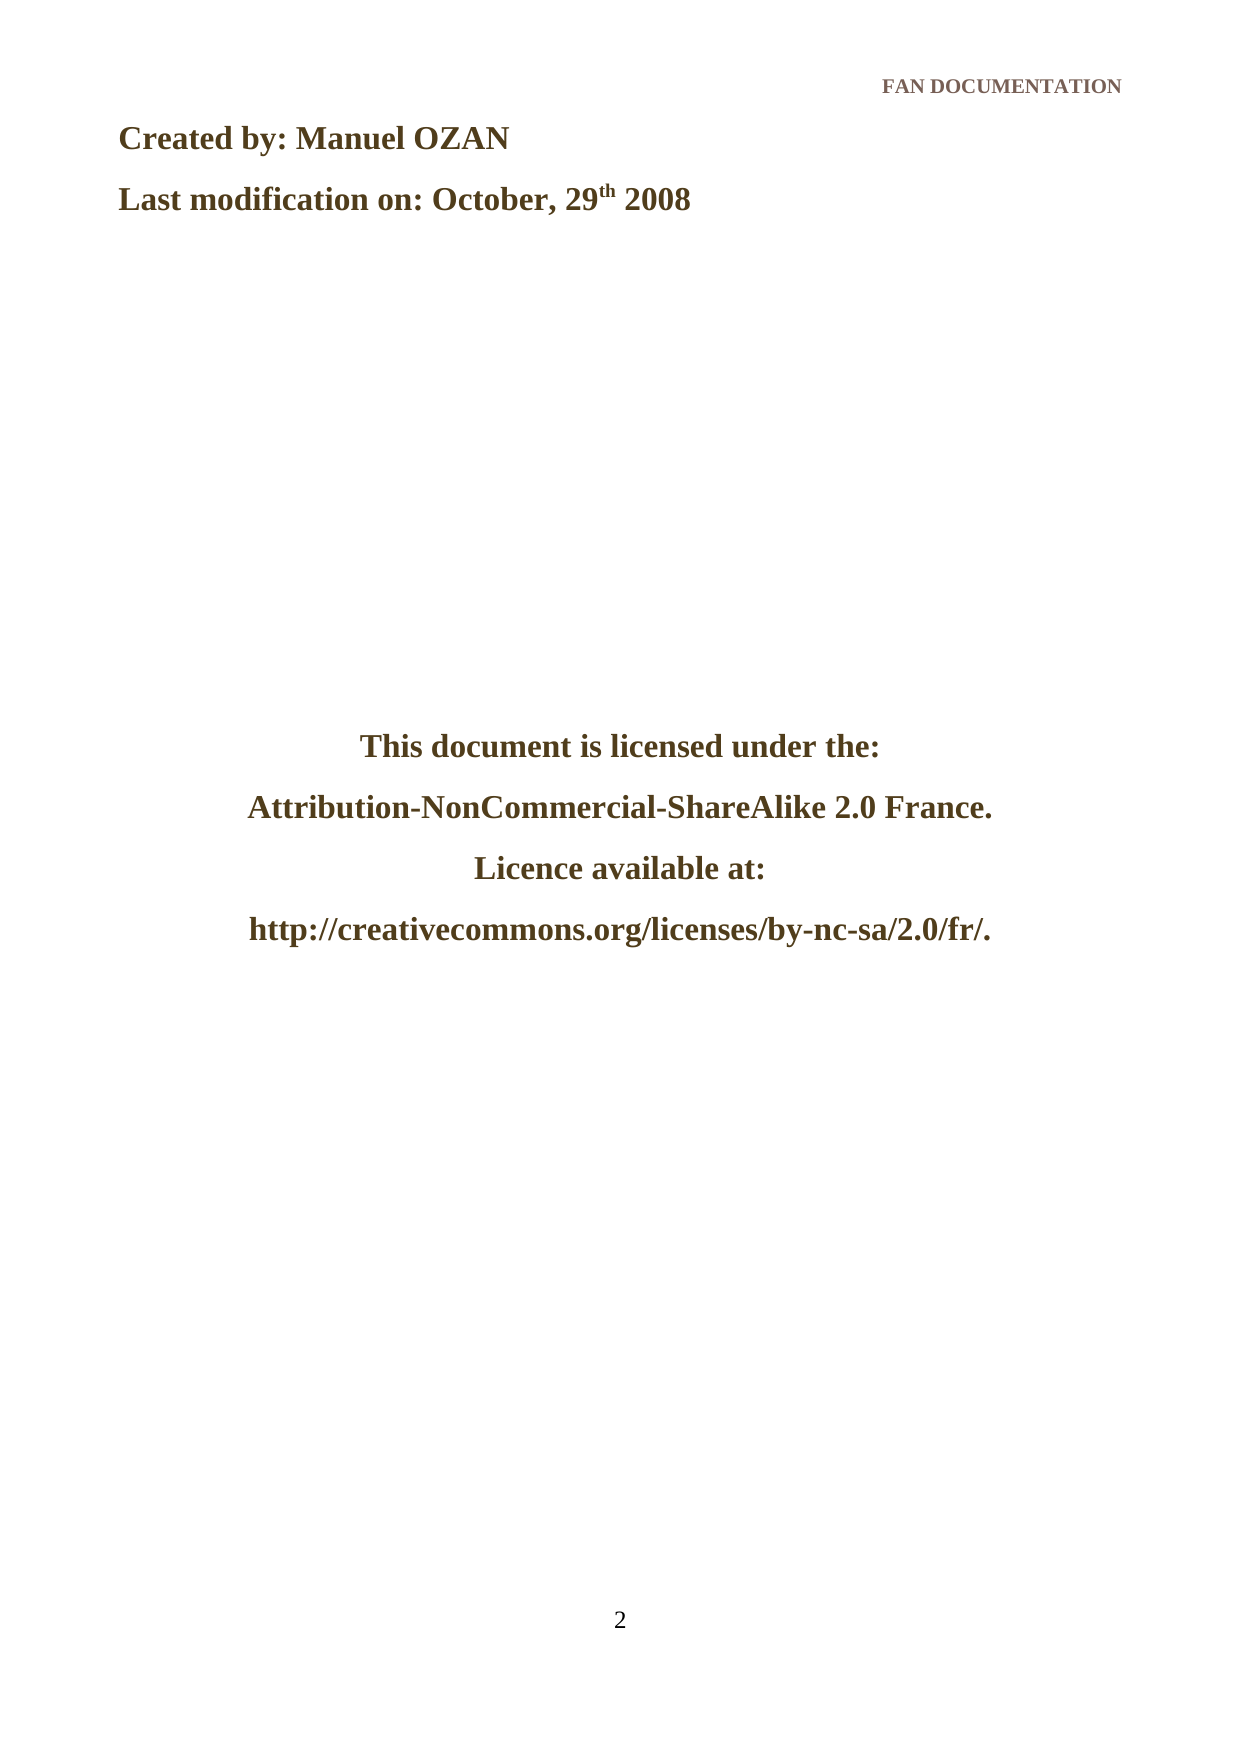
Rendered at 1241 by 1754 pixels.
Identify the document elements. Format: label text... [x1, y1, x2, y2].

text Attribution-NonCommercial-ShareAlike 2.0 France. [118, 787, 1122, 826]
text Created by: Manuel OZAN [118, 118, 1122, 156]
text Licence available at: [118, 848, 1122, 886]
text Last modification on: October, 29th 2008 [118, 179, 1122, 217]
text This document is licensed under the: [118, 726, 1122, 765]
text http://creativecommons.org/licenses/by-nc-sa/2.0/fr/. [118, 909, 1122, 947]
